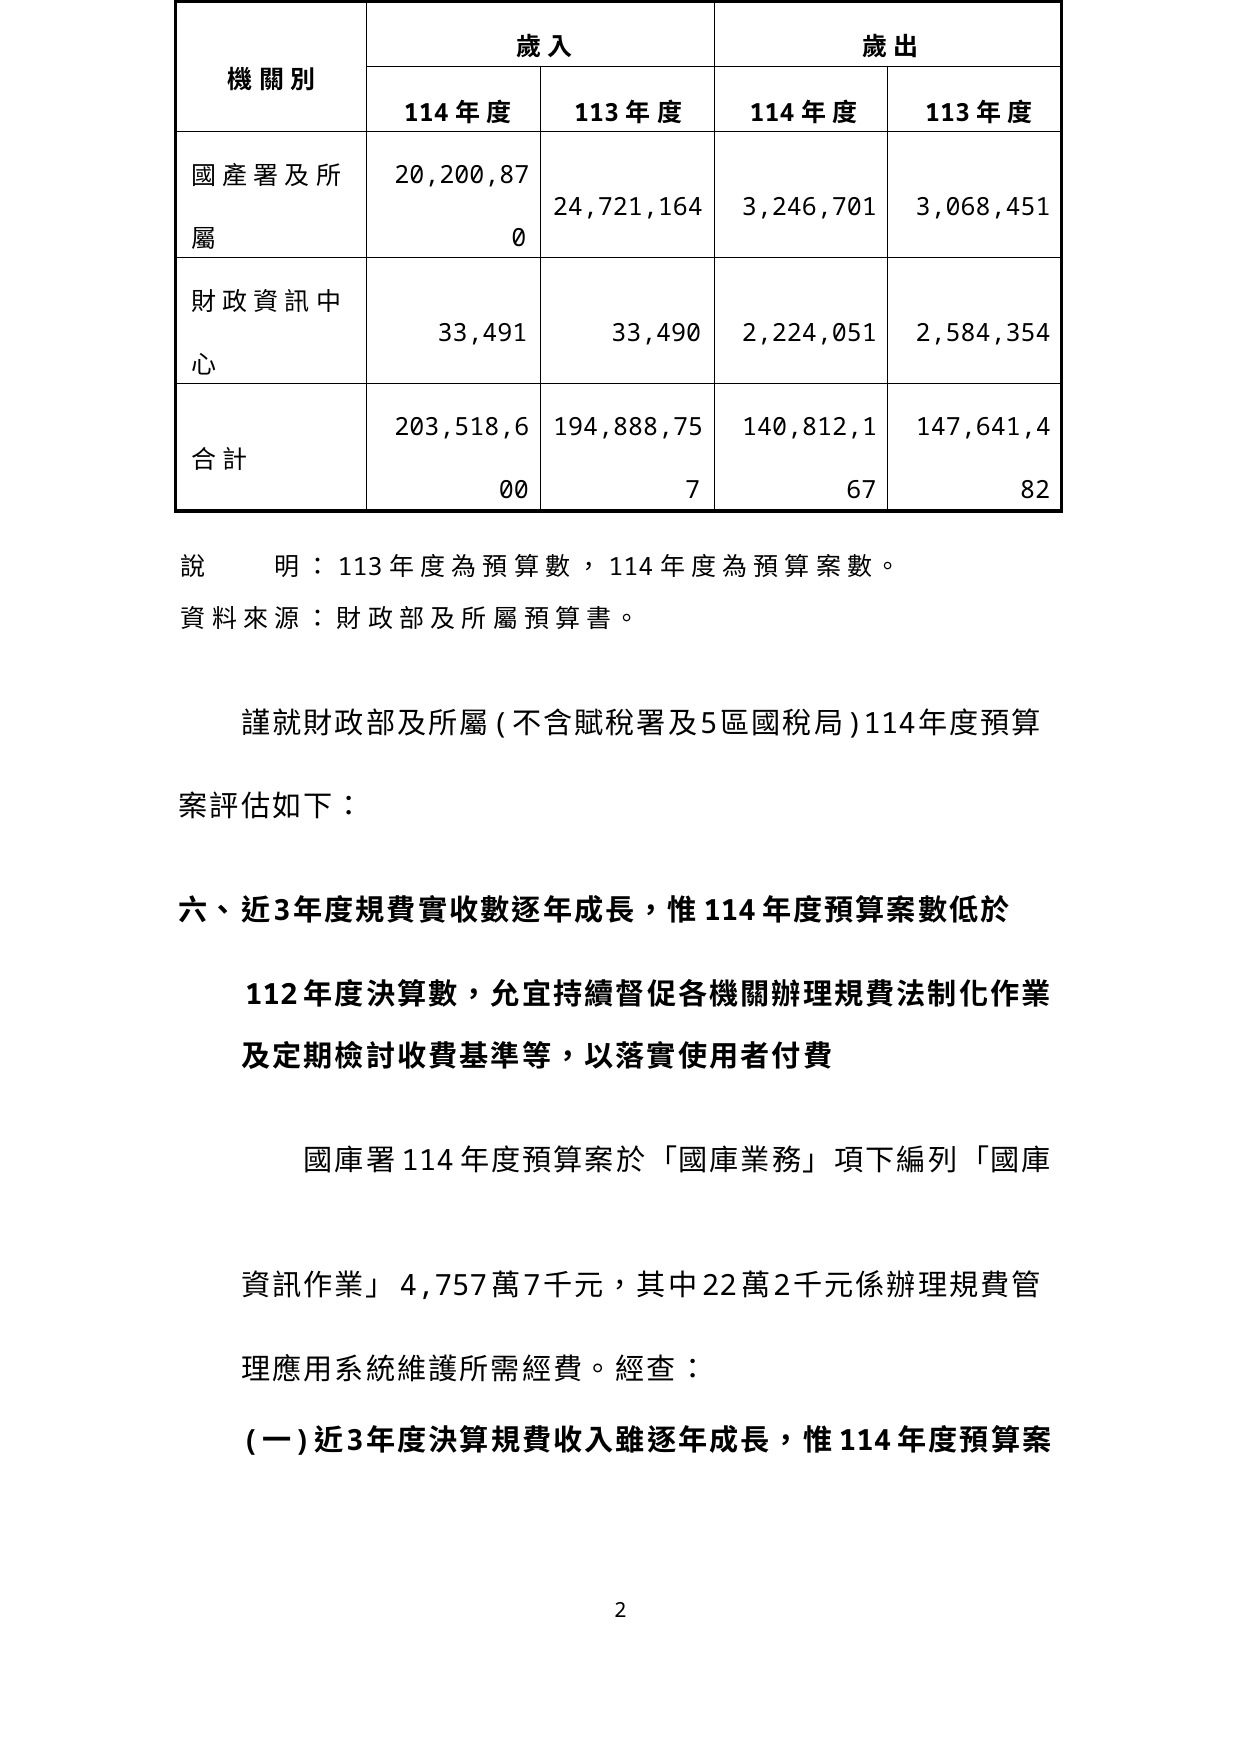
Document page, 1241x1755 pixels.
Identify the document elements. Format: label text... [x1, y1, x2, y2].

table_cell 國產署及所屬 [177, 132, 366, 257]
table_cell 194,888,757 [541, 384, 714, 509]
table_cell 114年度 [367, 67, 540, 131]
text 資料來源：財政部及所屬預算書。 [177, 575, 1063, 637]
table_cell 3,068,451 [888, 132, 1060, 257]
table_cell 財政資訊中心 [177, 258, 366, 383]
table_header 機關別 [177, 3, 366, 131]
table_cell 2,224,051 [715, 258, 887, 383]
table_cell 24,721,164 [541, 132, 714, 257]
table_cell 20,200,870 [367, 132, 540, 257]
table_cell 33,490 [541, 258, 714, 383]
table_cell 113年度 [541, 67, 714, 131]
table_cell 147,641,482 [888, 384, 1060, 509]
table_cell 33,491 [367, 258, 540, 383]
table_cell 203,518,600 [367, 384, 540, 509]
table_cell 113年度 [888, 67, 1060, 131]
text 說 明：113年度為預算數，114年度為預算案數。 [177, 513, 1063, 575]
table_cell 114年度 [715, 67, 887, 131]
table_header 歲出 [715, 3, 1060, 66]
text 國庫署114年度預算案於「國庫業務」項下編列「國庫資訊作業」4,757萬7千元，其中22萬2千元係辦理規費管理應用系統維護所需經費。經查： [236, 1075, 1063, 1387]
text 謹就財政部及所屬(不含賦稅署及5區國稅局)114年度預算案評估如下： [177, 637, 1063, 825]
table_cell 140,812,167 [715, 384, 887, 509]
table_cell 2,584,354 [888, 258, 1060, 383]
table_cell 3,246,701 [715, 132, 887, 257]
table_cell 合計 [177, 384, 366, 509]
text 六、近3年度規費實收數逐年成長，惟114年度預算案數低於112年度決算數，允宜持續督促各機關辦理規費法制化作業及定期檢討收費基準等，以落實使用者付費 [177, 825, 1063, 1075]
text (一)近3年度決算規費收入雖逐年成長，惟114年度預算案 [236, 1387, 1063, 1450]
table_header 歲入 [367, 3, 714, 66]
